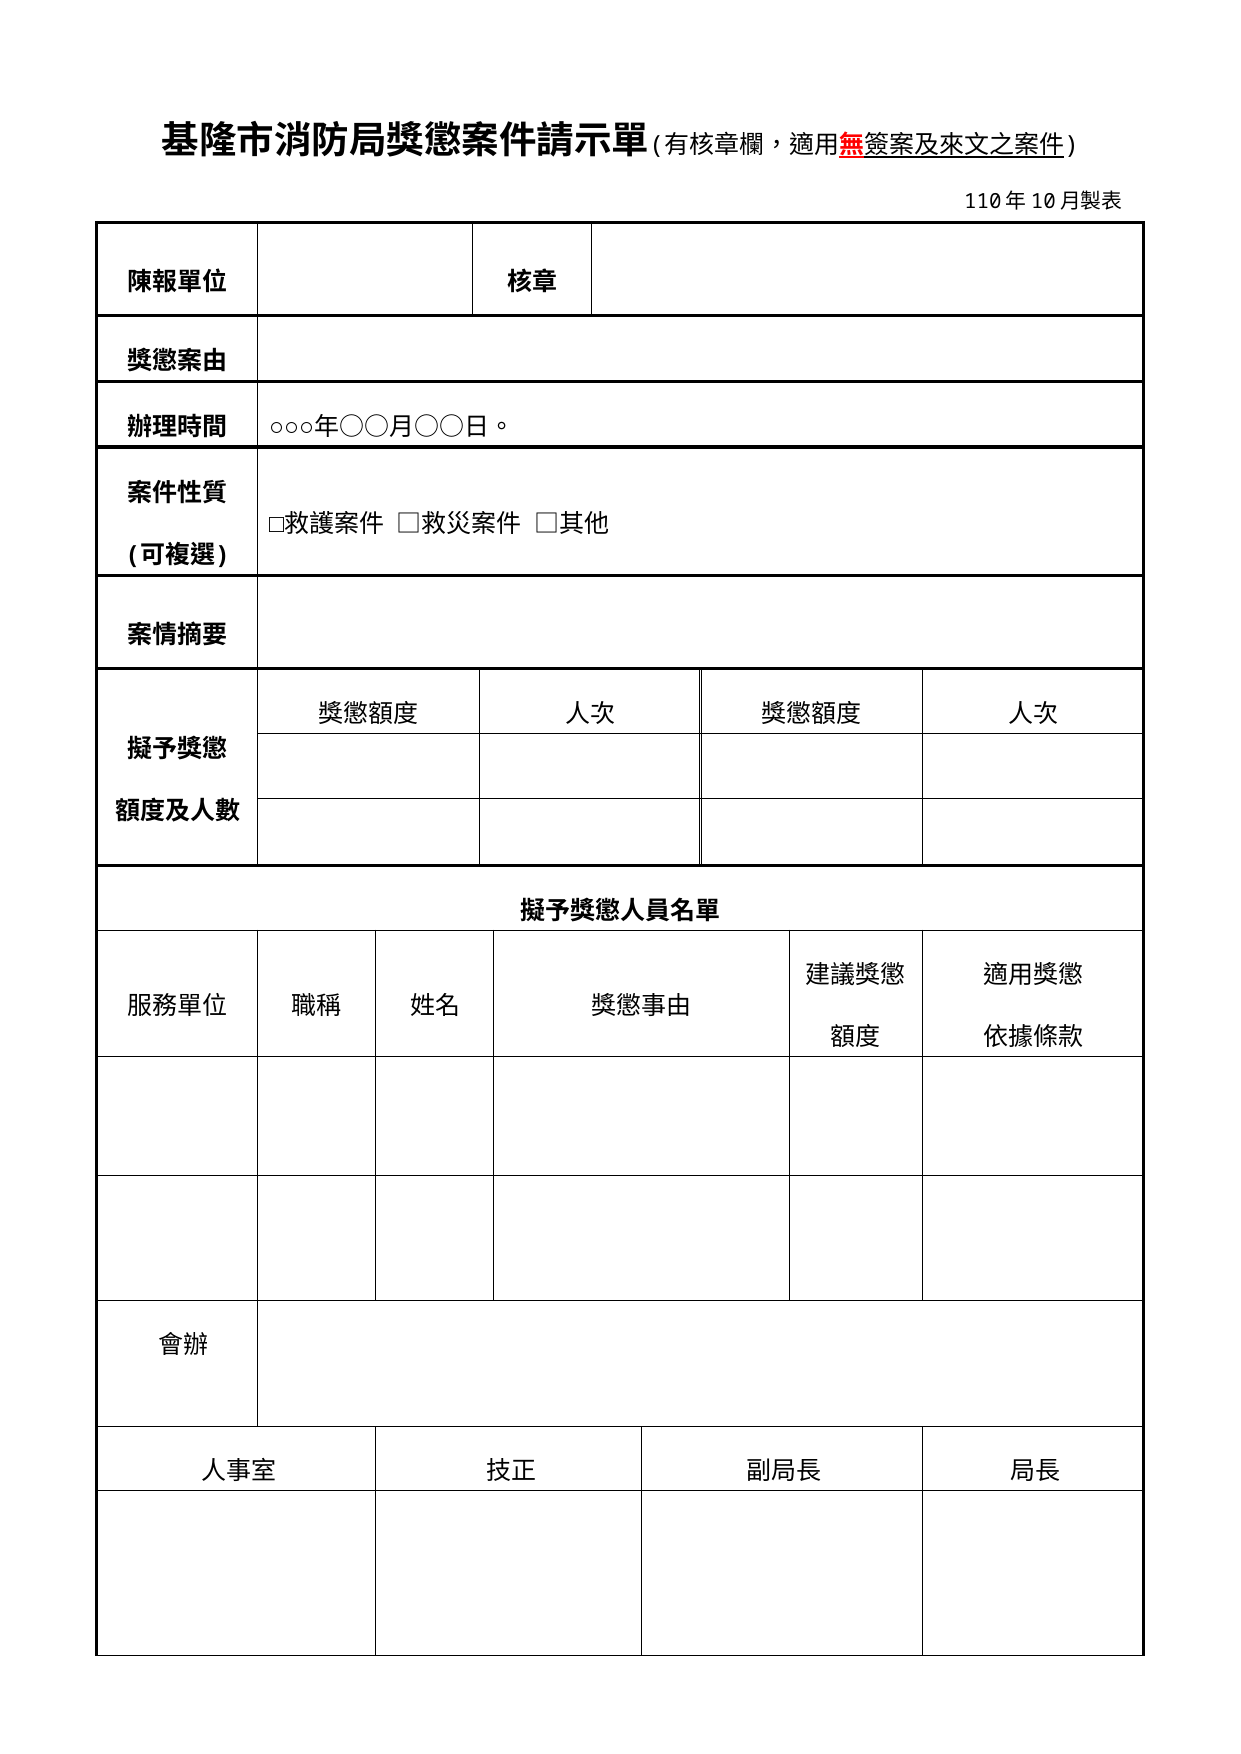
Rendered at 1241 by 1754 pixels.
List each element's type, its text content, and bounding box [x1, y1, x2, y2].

table_cell [923, 1057, 1142, 1175]
table_cell [98, 1176, 257, 1300]
table_header 核章 [473, 224, 591, 314]
table_cell [494, 1057, 789, 1175]
table_header [592, 224, 1142, 314]
table_cell [258, 734, 479, 798]
table_cell 獎懲額度 [702, 670, 922, 733]
table_cell [258, 799, 479, 864]
table_cell [258, 1057, 375, 1175]
table_cell [494, 1176, 789, 1300]
table_cell 適用獎懲 依據條款 [923, 931, 1142, 1056]
table_cell 會辦 [98, 1301, 257, 1426]
text 基隆市消防局獎懲案件請示單(有核章欄，適用無簽案及來文之案件) [118, 96, 1122, 158]
table_cell [258, 317, 1142, 380]
table_cell 人次 [480, 670, 699, 733]
table_cell 服務單位 [98, 931, 257, 1056]
table_cell 技正 [376, 1427, 641, 1490]
table_cell [258, 1176, 375, 1300]
table_cell 職稱 [258, 931, 375, 1056]
table_cell [923, 1491, 1142, 1655]
text 110年10月製表 [118, 158, 1122, 221]
table_cell [376, 1057, 493, 1175]
table_cell 擬予獎懲人員名單 [98, 867, 1142, 929]
table_cell 獎懲事由 [494, 931, 789, 1056]
table_header [258, 224, 472, 314]
table_cell 擬予獎懲 額度及人數 [98, 670, 257, 864]
table_header 陳報單位 [98, 224, 257, 314]
table_cell [480, 734, 699, 798]
table_cell 案件性質 (可複選) [98, 449, 257, 573]
table_cell [98, 1057, 257, 1175]
table_cell 獎懲額度 [258, 670, 479, 733]
table_cell [790, 1057, 922, 1175]
table_cell □救護案件 □救災案件 □其他 [258, 449, 1142, 573]
table_cell 人事室 [98, 1427, 375, 1490]
table_cell ○○○年○○月○○日。 [258, 383, 1142, 445]
table_cell 局長 [923, 1427, 1142, 1490]
table_cell [480, 799, 699, 864]
table_cell [923, 734, 1142, 798]
table_cell 案情摘要 [98, 577, 257, 667]
table_cell 副局長 [642, 1427, 922, 1490]
table_cell [98, 1491, 375, 1655]
table_cell 姓名 [376, 931, 493, 1056]
table_cell [258, 1301, 1142, 1426]
table_cell [790, 1176, 922, 1300]
table_cell [258, 577, 1142, 667]
table_cell [923, 799, 1142, 864]
table_cell 辦理時間 [98, 383, 257, 445]
table_cell [376, 1491, 641, 1655]
table_cell 獎懲案由 [98, 317, 257, 380]
table_cell [702, 734, 922, 798]
table_cell [376, 1176, 493, 1300]
table_cell [702, 799, 922, 864]
table_cell [923, 1176, 1142, 1300]
table_cell 人次 [923, 670, 1142, 733]
table_cell 建議獎懲額度 [790, 931, 922, 1056]
table_cell [642, 1491, 922, 1655]
